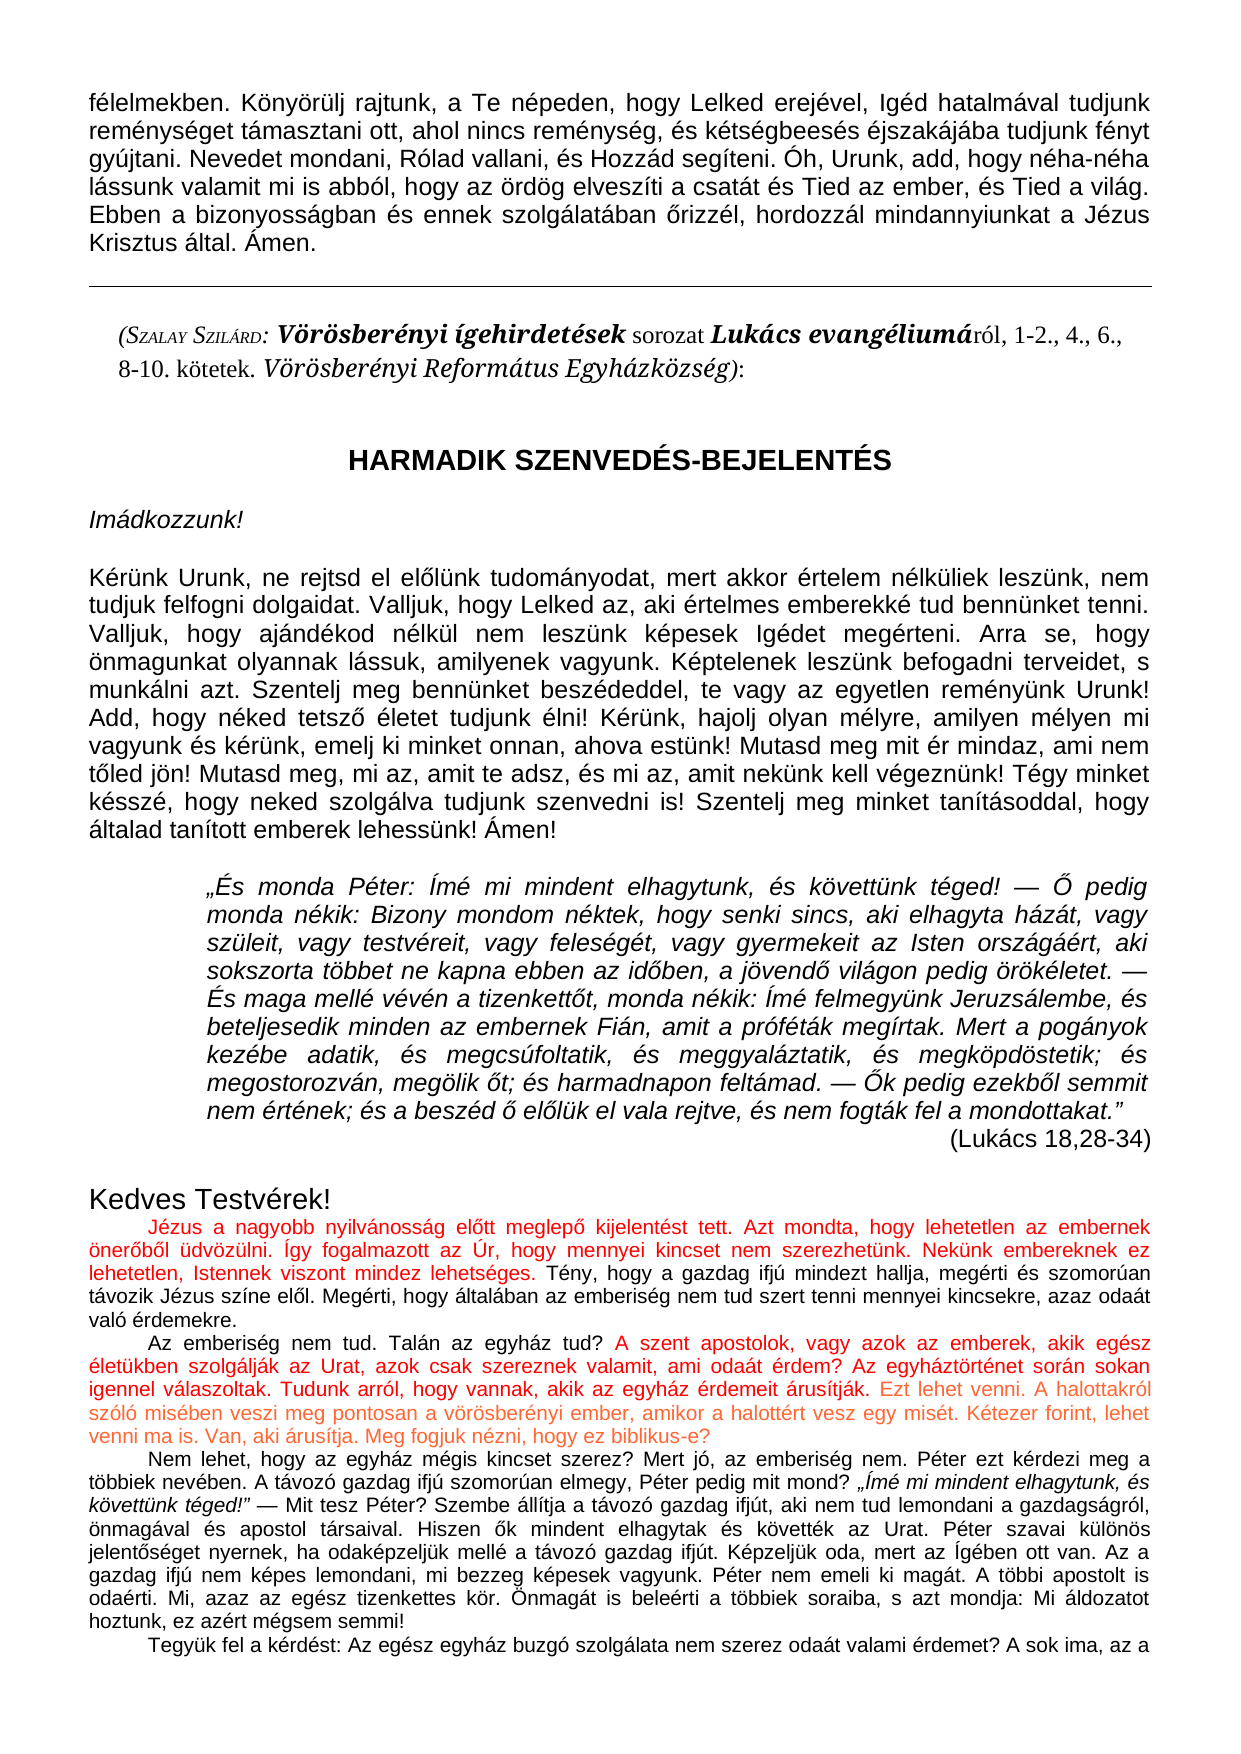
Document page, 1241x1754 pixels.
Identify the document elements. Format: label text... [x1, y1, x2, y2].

text Tegyük fel a kérdést: Az egész egyház buzgó szolgálata nem szerez odaát valami érdemet? A sok ima, az a [88, 1633, 1152, 1657]
text Kérünk Urunk, ne rejtsd el előlünk tudományodat, mert akkor értelem nélküliek leszünk, nem tudjuk felfogni dolgaidat. Valljuk, hogy Lelked az, aki értelmes emberekké tud bennünket tenni. Valljuk, hogy ajándékod nélkül nem leszünk képesek Igédet megérteni. Arra se, hogy önmagunkat olyannak lássuk, amilyenek vagyunk. Képtelenek leszünk befogadni terveidet, s munkálni azt. Szentelj meg bennünket beszédeddel, te vagy az egyetlen reményünk Urunk! Add, hogy néked tetsző életet tudjunk élni! Kérünk, hajolj olyan mélyre, amilyen mélyen mi vagyunk és kérünk, emelj ki minket onnan, ahova estünk! Mutasd meg mit ér mindaz, ami nem tőled jön! Mutasd meg, mi az, amit te adsz, és mi az, amit nekünk kell végeznünk! Tégy minket késszé, hogy neked szolgálva tudjunk szenvedni is! Szentelj meg minket tanításoddal, hogy általad tanított emberek lehessünk! Ámen! [88, 563, 1152, 843]
text „És monda Péter: Ímé mi mindent elhagytunk, és követtünk téged! — Ő pedig monda nékik: Bizony mondom néktek, hogy senki sincs, aki elhagyta házát, vagy szüleit, vagy testvéreit, vagy feleségét, vagy gyermekeit az Isten országáért, aki sokszorta többet ne kapna ebben az időben, a jövendő világon pedig örökéletet. — És maga mellé vévén a tizenkettőt, monda nékik: Ímé felmegyünk Jeruzsálembe, és beteljesedik minden az embernek Fián, amit a próféták megírtak. Mert a pogányok kezébe adatik, és megcsúfoltatik, és meggyaláztatik, és megköpdöstetik; és megostorozván, megölik őt; és harmadnapon feltámad. — Ők pedig ezekből semmit nem értének; és a beszéd ő előlük el vala rejtve, és nem fogták fel a mondottakat.” [207, 873, 1152, 1125]
text Nem lehet, hogy az egyház mégis kincset szerez? Mert jó, az emberiség nem. Péter ezt kérdezi meg a többiek nevében. A távozó gazdag ifjú szomorúan elmegy, Péter pedig mit mond? „Ímé mi mindent elhagytunk, és követtünk téged!” — Mit tesz Péter? Szembe állítja a távozó gazdag ifjút, aki nem tud lemondani a gazdagságról, önmagával és apostol társaival. Hiszen ők mindent elhagytak és követték az Urat. Péter szavai különös jelentőséget nyernek, ha odaképzeljük mellé a távozó gazdag ifjút. Képzeljük oda, mert az Ígében ott van. Az a gazdag ifjú nem képes lemondani, mi bezzeg képesek vagyunk. Péter nem emeli ki magát. A többi apostolt is odaérti. Mi, azaz az egész tizenkettes kör. Önmagát is beleérti a többiek soraiba, s azt mondja: Mi áldozatot hoztunk, ez azért mégsem semmi! [88, 1448, 1152, 1633]
text HARMADIK SZENVEDÉS-BEJELENTÉS [88, 443, 1152, 476]
text Kedves Testvérek! [88, 1183, 1152, 1215]
text Jézus a nagyobb nyilvánosság előtt meglepő kijelentést tett. Azt mondta, hogy lehetetlen az embernek önerőből üdvözülni. Így fogalmazott az Úr, hogy mennyei kincset nem szerezhetünk. Nekünk embereknek ez lehetetlen, Istennek viszont mindez lehetséges. Tény, hogy a gazdag ifjú mindezt hallja, megérti és szomorúan távozik Jézus színe elől. Megérti, hogy általában az emberiség nem tud szert tenni mennyei kincsekre, azaz odaát való érdemekre. [88, 1215, 1152, 1331]
text Az emberiség nem tud. Talán az egyház tud? A szent apostolok, vagy azok az emberek, akik egész életükben szolgálják az Urat, azok csak szereznek valamit, ami odaát érdem? Az egyháztörténet során sokan igennel válaszoltak. Tudunk arról, hogy vannak, akik az egyház érdemeit árusítják. Ezt lehet venni. A halottakról szóló misében veszi meg pontosan a vörösberényi ember, amikor a halottért vesz egy misét. Kétezer forint, lehet venni ma is. Van, aki árusítja. Meg fogjuk nézni, hogy ez biblikus‑e? [88, 1331, 1152, 1448]
text (Szalay Szilárd: Vörösberényi ígehirdetések sorozat Lukács evangéliumáról, 1-2., 4., 6., 8-10. kötetek. Vörösberényi Református Egyházközség): [88, 287, 1152, 414]
text félelmekben. Könyörülj rajtunk, a Te népeden, hogy Lelked erejével, Igéd hatalmával tudjunk reménységet támasztani ott, ahol nincs reménység, és kétségbeesés éjszakájába tudjunk fényt gyújtani. Nevedet mondani, Rólad vallani, és Hozzád segíteni. Óh, Urunk, add, hogy néha-néha lássunk valamit mi is abból, hogy az ördög elveszíti a csatát és Tied az ember, és Tied a világ. Ebben a bizonyosságban és ennek szolgálatában őrizzél, hordozzál mindannyiunkat a Jézus Krisztus által. Ámen. [88, 88, 1152, 257]
text (Lukács 18,28-34) [88, 1125, 1152, 1153]
text Imádkozzunk! [88, 506, 1152, 534]
